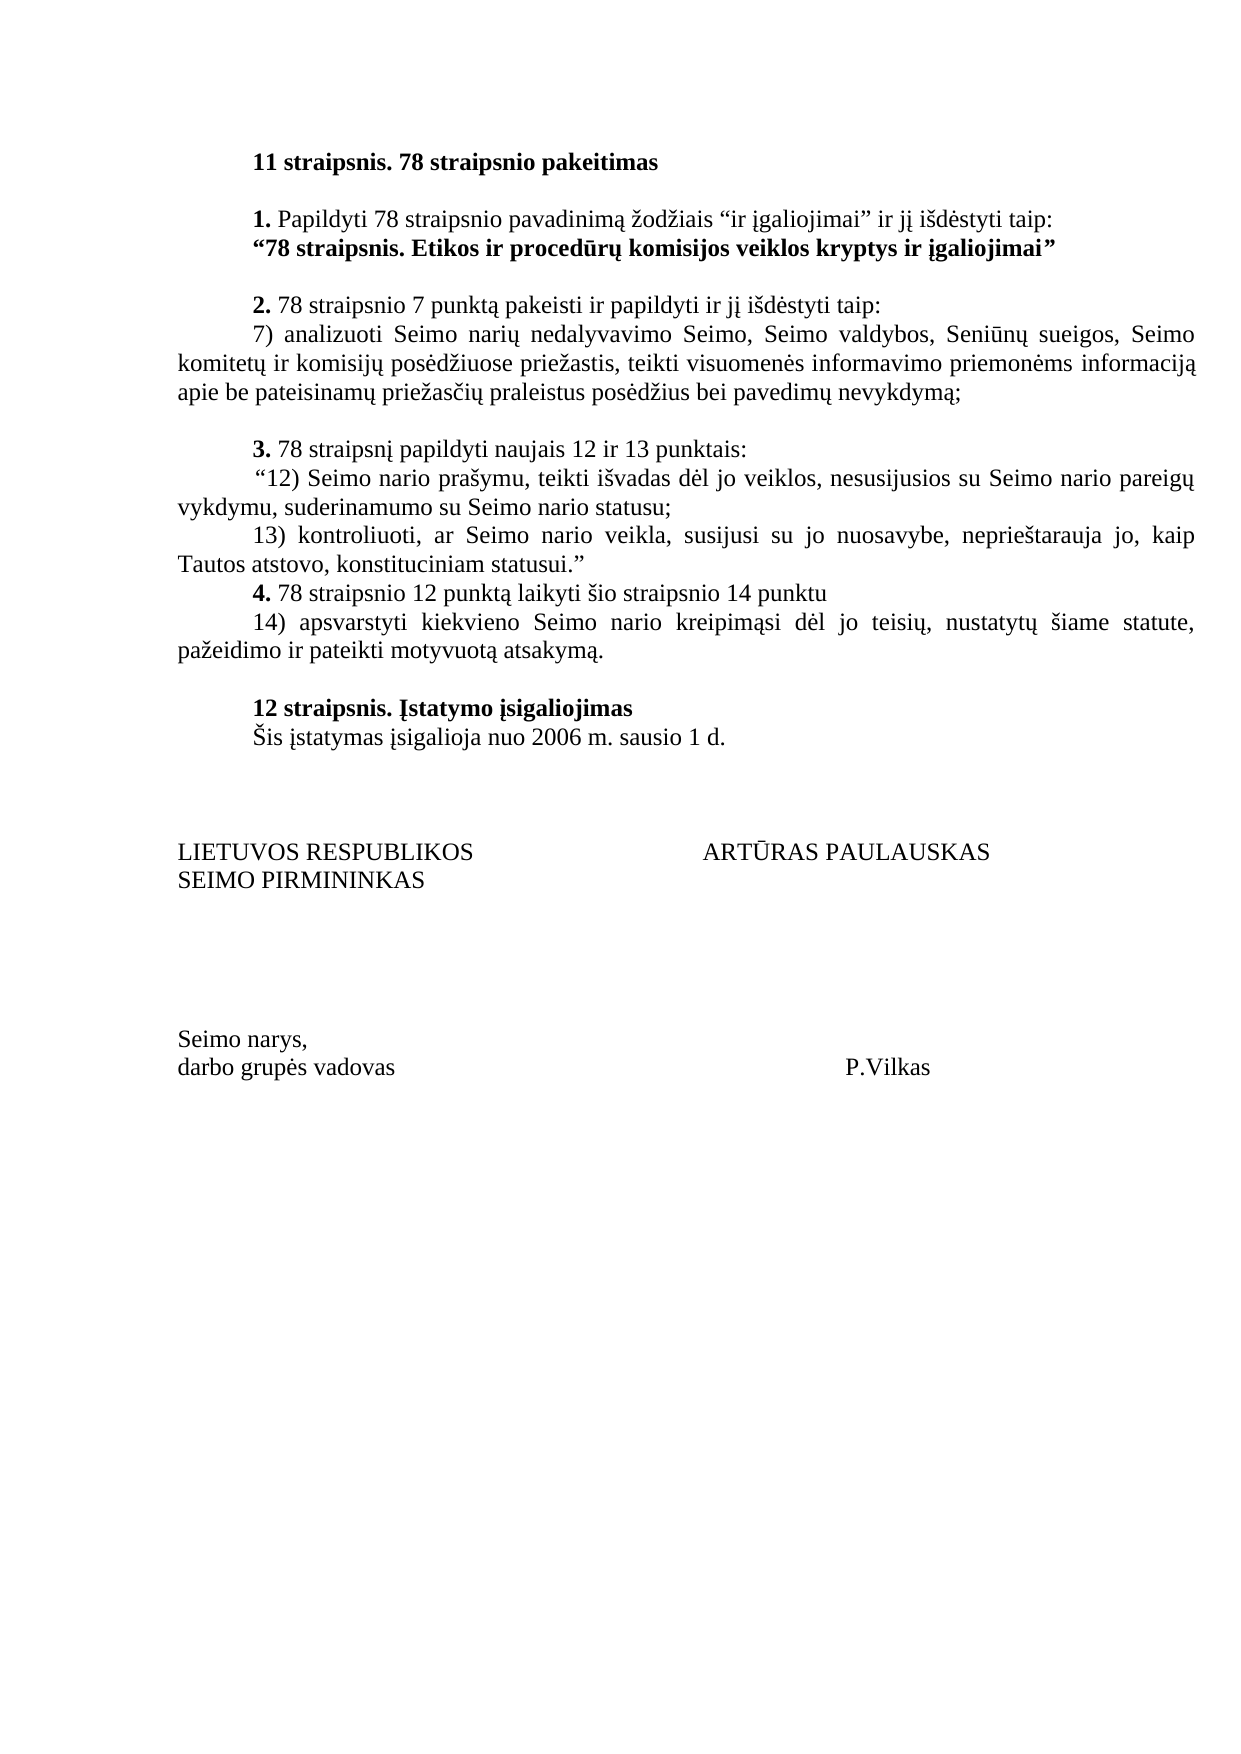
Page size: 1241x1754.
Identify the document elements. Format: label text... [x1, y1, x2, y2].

text 1. Papildyti 78 straipsnio pavadinimą žodžiais “ir įgaliojimai” ir jį išdėstyti taip: [177, 204, 1196, 233]
text 7) analizuoti Seimo narių nedalyvavimo Seimo, Seimo valdybos, Seniūnų sueigos, Seimo komitetų ir komisijų posėdžiuose priežastis, teikti visuomenės informavimo priemonėms informaciją apie be pateisinamų priežasčių praleistus posėdžius bei pavedimų nevykdymą; [177, 319, 1196, 406]
text 11 straipsnis. 78 straipsnio pakeitimas [177, 147, 1196, 176]
text Seimo narys, [177, 1024, 1196, 1052]
text 3. 78 straipsnį papildyti naujais 12 ir 13 punktais: [177, 434, 1196, 463]
text 13) kontroliuoti, ar Seimo nario veikla, susijusi su jo nuosavybe, neprieštarauja jo, kaip Tautos atstovo, konstituciniam statusui.” [177, 521, 1196, 578]
text darbo grupės vadovas P.Vilkas [177, 1052, 1196, 1081]
text 4. 78 straipsnio 12 punktą laikyti šio straipsnio 14 punktu [177, 578, 1196, 607]
text 14) apsvarstyti kiekvieno Seimo nario kreipimąsi dėl jo teisių, nustatytų šiame statute, pažeidimo ir pateikti motyvuotą atsakymą. [177, 607, 1196, 664]
text “12) Seimo nario prašymu, teikti išvadas dėl jo veiklos, nesusijusios su Seimo nario pareigų vykdymu, suderinamumo su Seimo nario statusu; [177, 463, 1196, 521]
text “78 straipsnis. Etikos ir procedūrų komisijos veiklos kryptys ir įgaliojimai” [177, 233, 1196, 262]
text 12 straipsnis. Įstatymo įsigaliojimas [177, 693, 1196, 722]
text SEIMO PIRMININKAS [177, 866, 1196, 894]
text Šis įstatymas įsigalioja nuo 2006 m. sausio 1 d. [177, 722, 1196, 751]
text LIETUVOS RESPUBLIKOS ARTŪRAS PAULAUSKAS [177, 837, 1196, 866]
text 2. 78 straipsnio 7 punktą pakeisti ir papildyti ir jį išdėstyti taip: [177, 291, 1196, 319]
